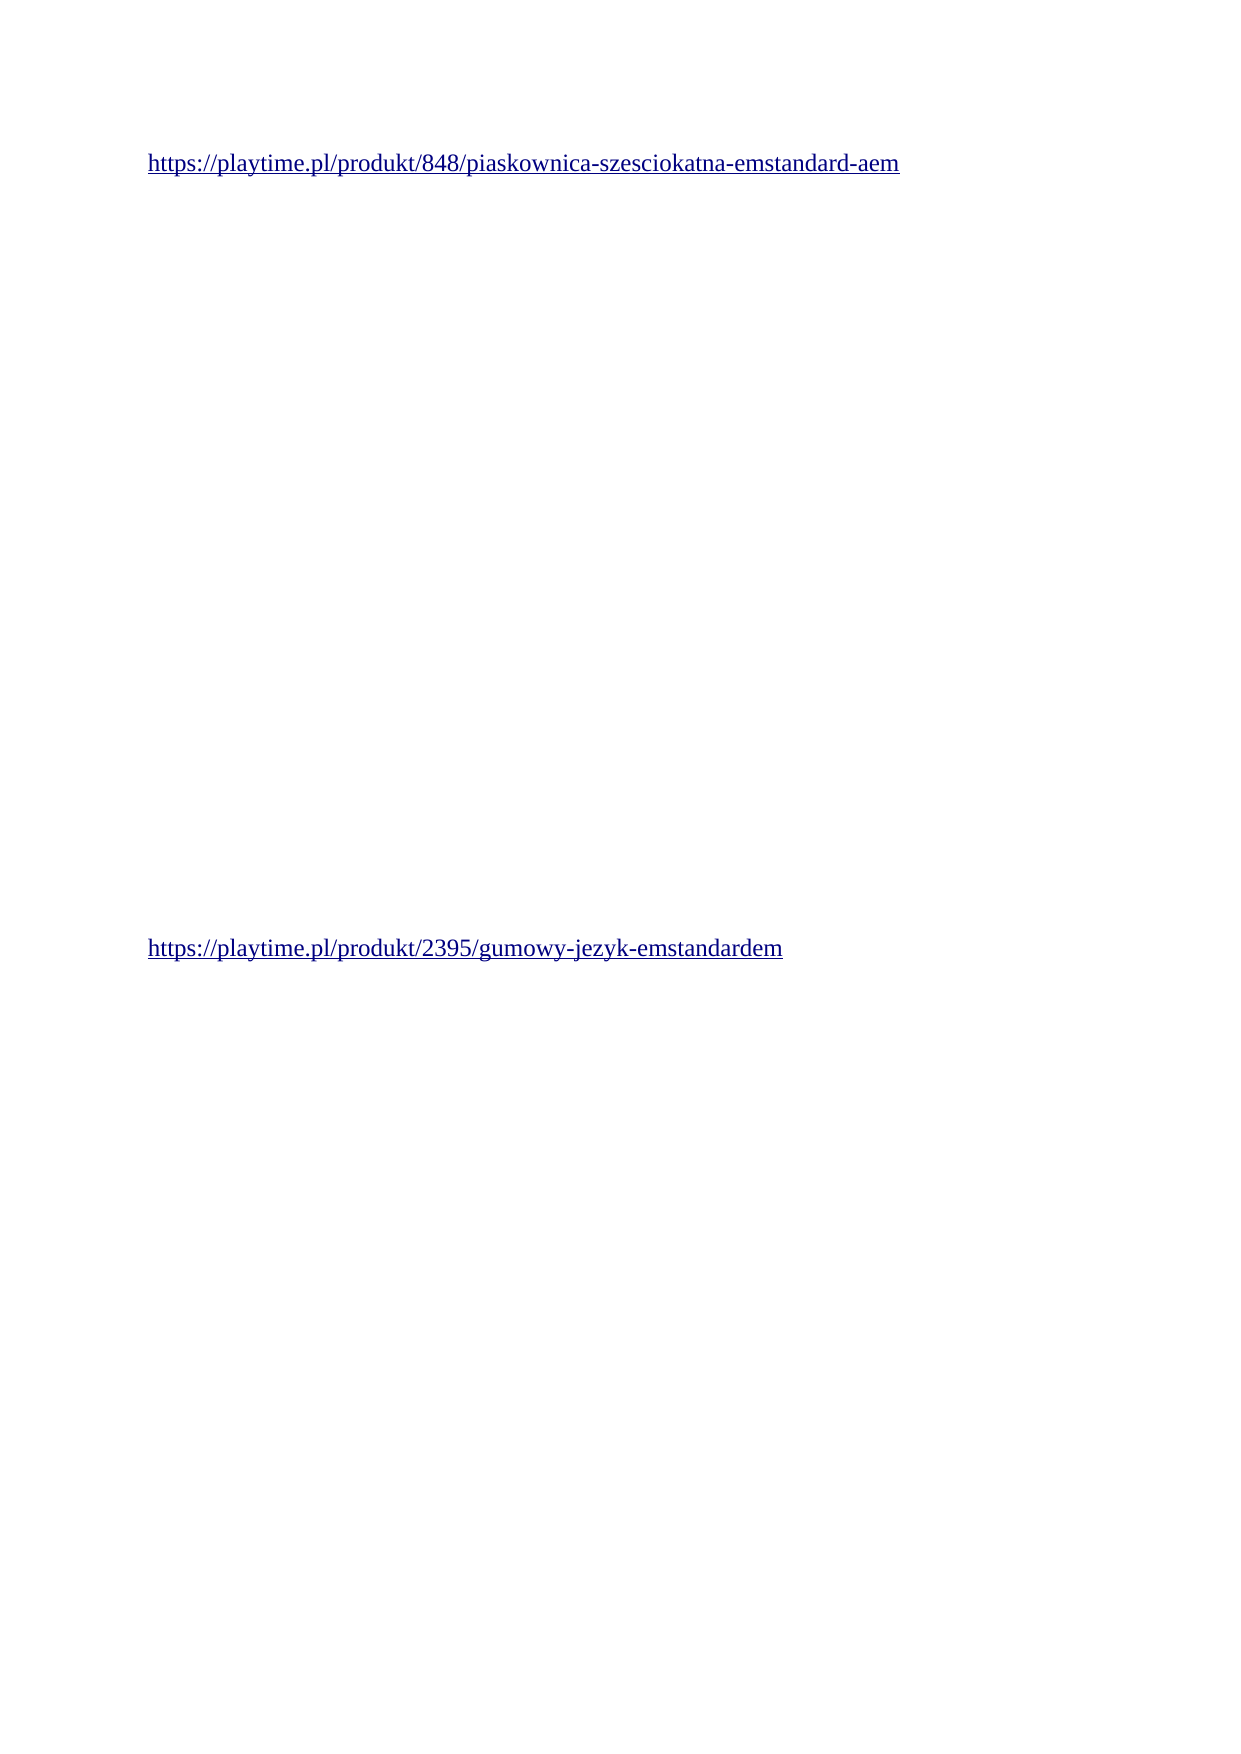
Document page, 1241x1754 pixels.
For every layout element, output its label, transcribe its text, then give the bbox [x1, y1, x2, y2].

text https://playtime.pl/produkt/2395/gumowy-jezyk-emstandardem [148, 933, 1093, 962]
text https://playtime.pl/produkt/848/piaskownica-szesciokatna-emstandard-aem [148, 148, 1093, 176]
